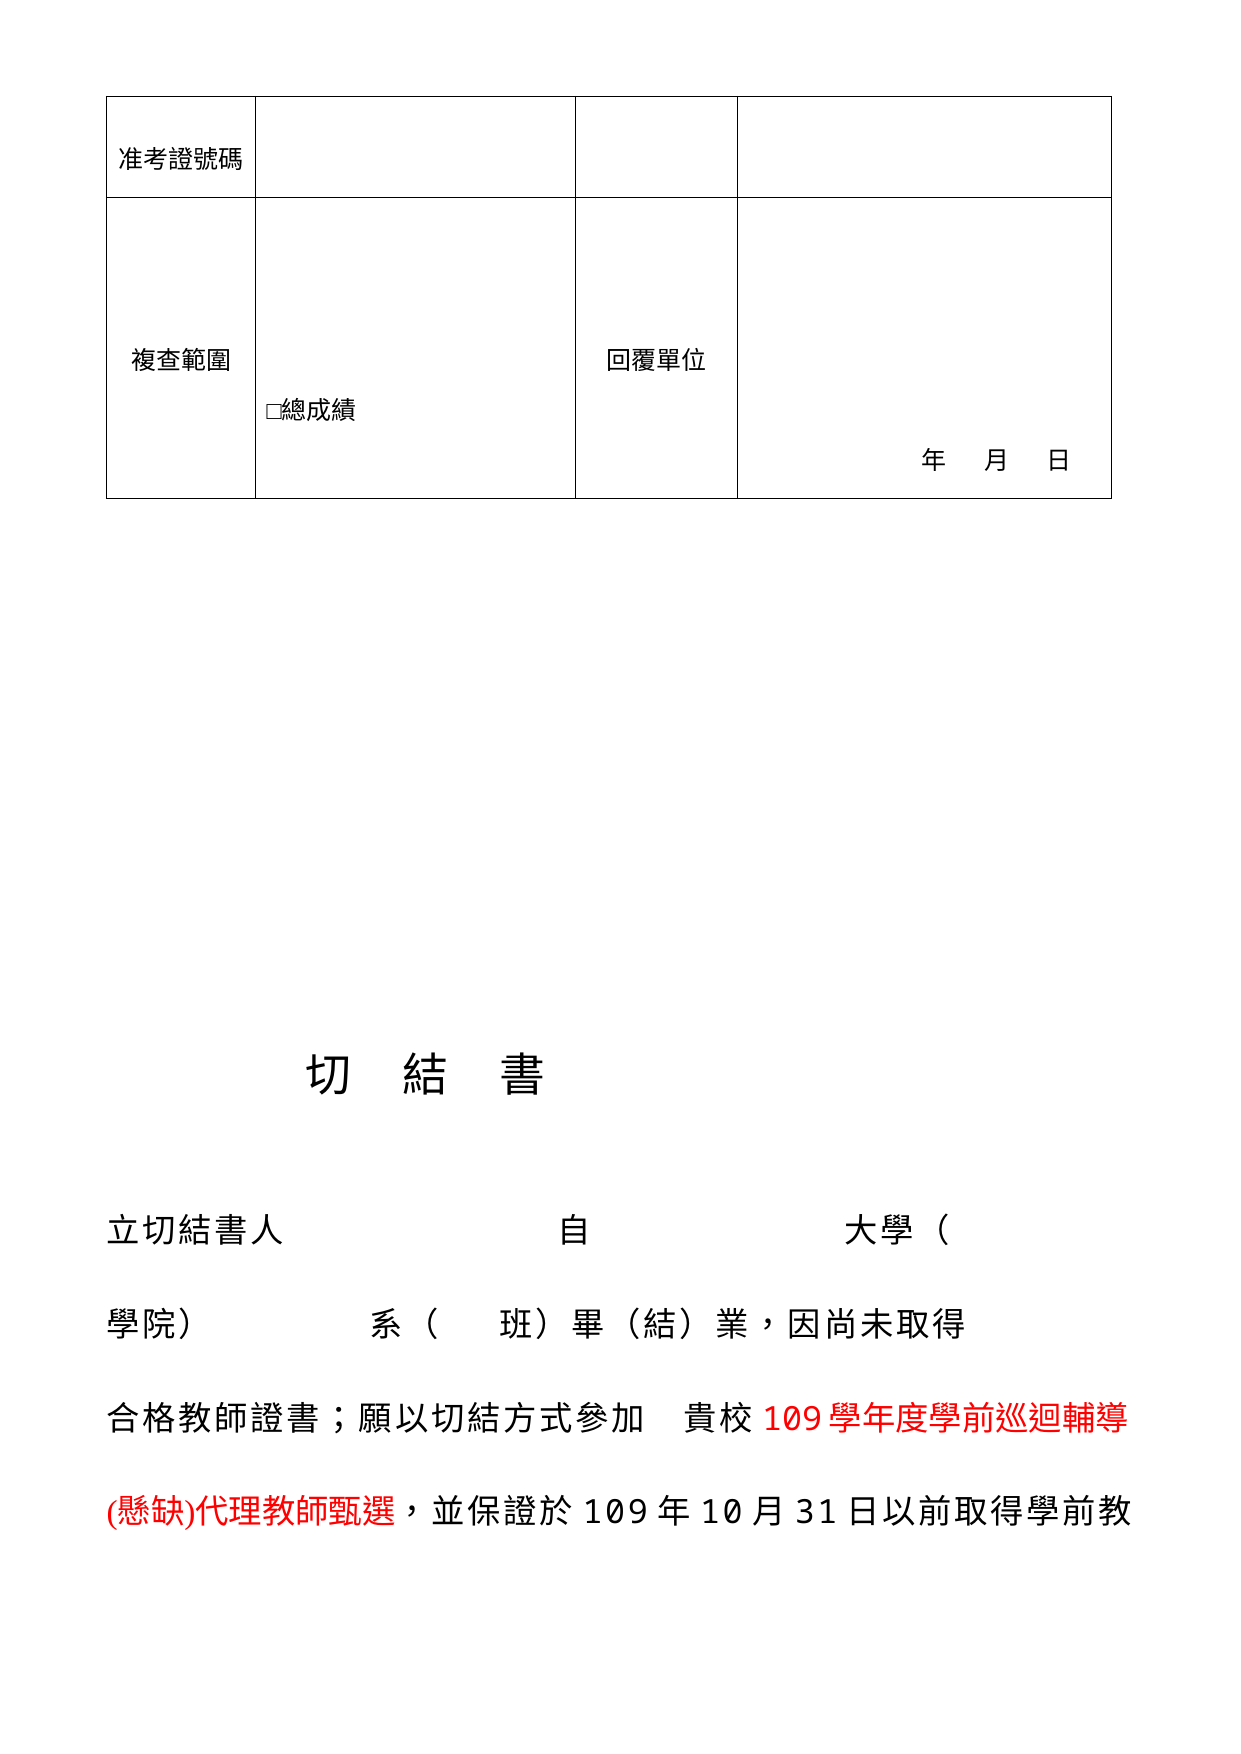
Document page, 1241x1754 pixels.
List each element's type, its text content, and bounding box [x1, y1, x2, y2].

table_header [576, 97, 737, 197]
table_cell 複查範圍 [107, 198, 255, 498]
table_cell [256, 97, 575, 197]
table_cell □總成績 [256, 198, 575, 498]
table_cell 回覆單位 [576, 198, 737, 498]
table_cell 年 月 日 [738, 198, 1111, 498]
table_cell 准考證號碼 [107, 97, 255, 197]
table_header [738, 97, 1111, 197]
text 切 結 書 [106, 999, 1165, 1124]
text 立切結書人 自 大學（ 學院） 系（ 班）畢（結）業，因尚未取得 合格教師證書；願以切結方式參加 貴校109學年度學前巡迴輔導(懸缺)代理教師甄選，並保證於109年10月31日以前取得學前教 [106, 1186, 1165, 1530]
